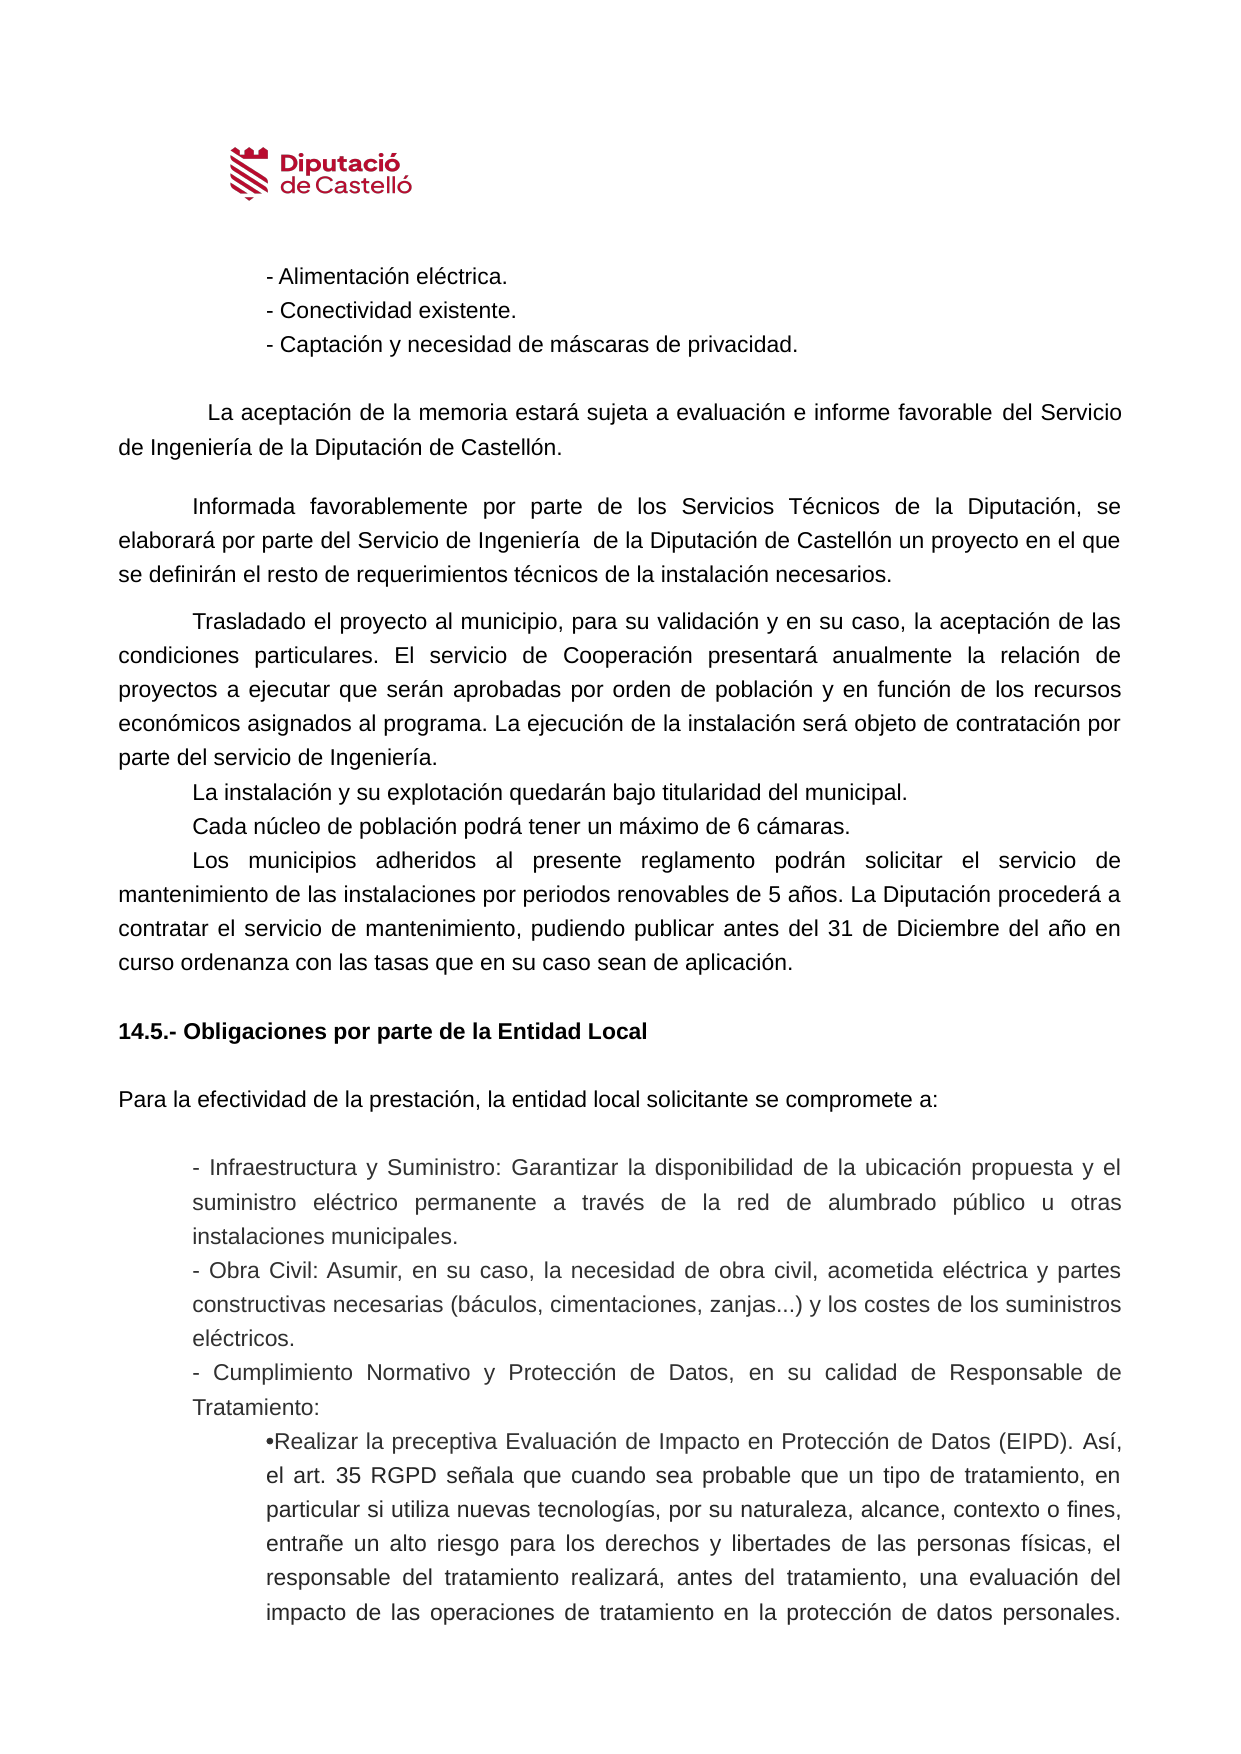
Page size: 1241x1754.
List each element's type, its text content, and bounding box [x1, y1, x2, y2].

list - Obra Civil: Asumir, en su caso, la necesidad de obra civil, acometida eléctrica y partes constructivas necesarias (báculos, cimentaciones, zanjas...) y los costes de los suministros eléctricos. [118, 1257, 1122, 1351]
list Realizar la preceptiva Evaluación de Impacto en Protección de Datos (EIPD). Así, el art. 35 RGPD señala que cuando sea probable que un tipo de tratamiento, en particular si utiliza nuevas tecnologías, por su naturaleza, alcance, contexto o fines, entrañe un alto riesgo para los derechos y libertades de las personas físicas, el responsable del tratamiento realizará, antes del tratamiento, una evaluación del impacto de las operaciones de tratamiento en la protección de datos personales. [118, 1428, 1122, 1625]
text Para la efectividad de la prestación, la entidad local solicitante se compromete a: [118, 1086, 1122, 1112]
list - Cumplimiento Normativo y Protección de Datos, en su calidad de Responsable de Tratamiento: [118, 1359, 1122, 1420]
list - Infraestructura y Suministro: Garantizar la disponibilidad de la ubicación propuesta y el suministro eléctrico permanente a través de la red de alumbrado público u otras instalaciones municipales. [118, 1154, 1122, 1249]
title Informada favorablemente por parte de los Servicios Técnicos de la Diputación, se elaborará por parte del Servicio de Ingeniería de la Diputación de Castellón un proyecto en el que se definirán el resto de requerimientos técnicos de la instalación necesarios. [118, 493, 1122, 587]
text La aceptación de la memoria estará sujeta a evaluación e informe favorable del Servicio de Ingeniería de la Diputación de Castellón. [118, 399, 1122, 460]
text Cada núcleo de población podrá tener un máximo de 6 cámaras. [118, 813, 1122, 839]
text La instalación y su explotación quedarán bajo titularidad del municipal. [118, 778, 1122, 805]
text 14.5.- Obligaciones por parte de la Entidad Local [118, 1018, 1122, 1044]
picture [193, 114, 449, 226]
text - Conectividad existente. [118, 297, 1122, 323]
text Trasladado el proyecto al municipio, para su validación y en su caso, la aceptación de las condiciones particulares. El servicio de Cooperación presentará anualmente la relación de proyectos a ejecutar que serán aprobadas por orden de población y en función de los recursos económicos asignados al programa. La ejecución de la instalación será objeto de contratación por parte del servicio de Ingeniería. [118, 608, 1122, 771]
text - Alimentación eléctrica. [118, 263, 1122, 289]
text - Captación y necesidad de máscaras de privacidad. [118, 331, 1122, 357]
text Los municipios adheridos al presente reglamento podrán solicitar el servicio de mantenimiento de las instalaciones por periodos renovables de 5 años. La Diputación procederá a contratar el servicio de mantenimiento, pudiendo publicar antes del 31 de Diciembre del año en curso ordenanza con las tasas que en su caso sean de aplicación. [118, 847, 1122, 976]
